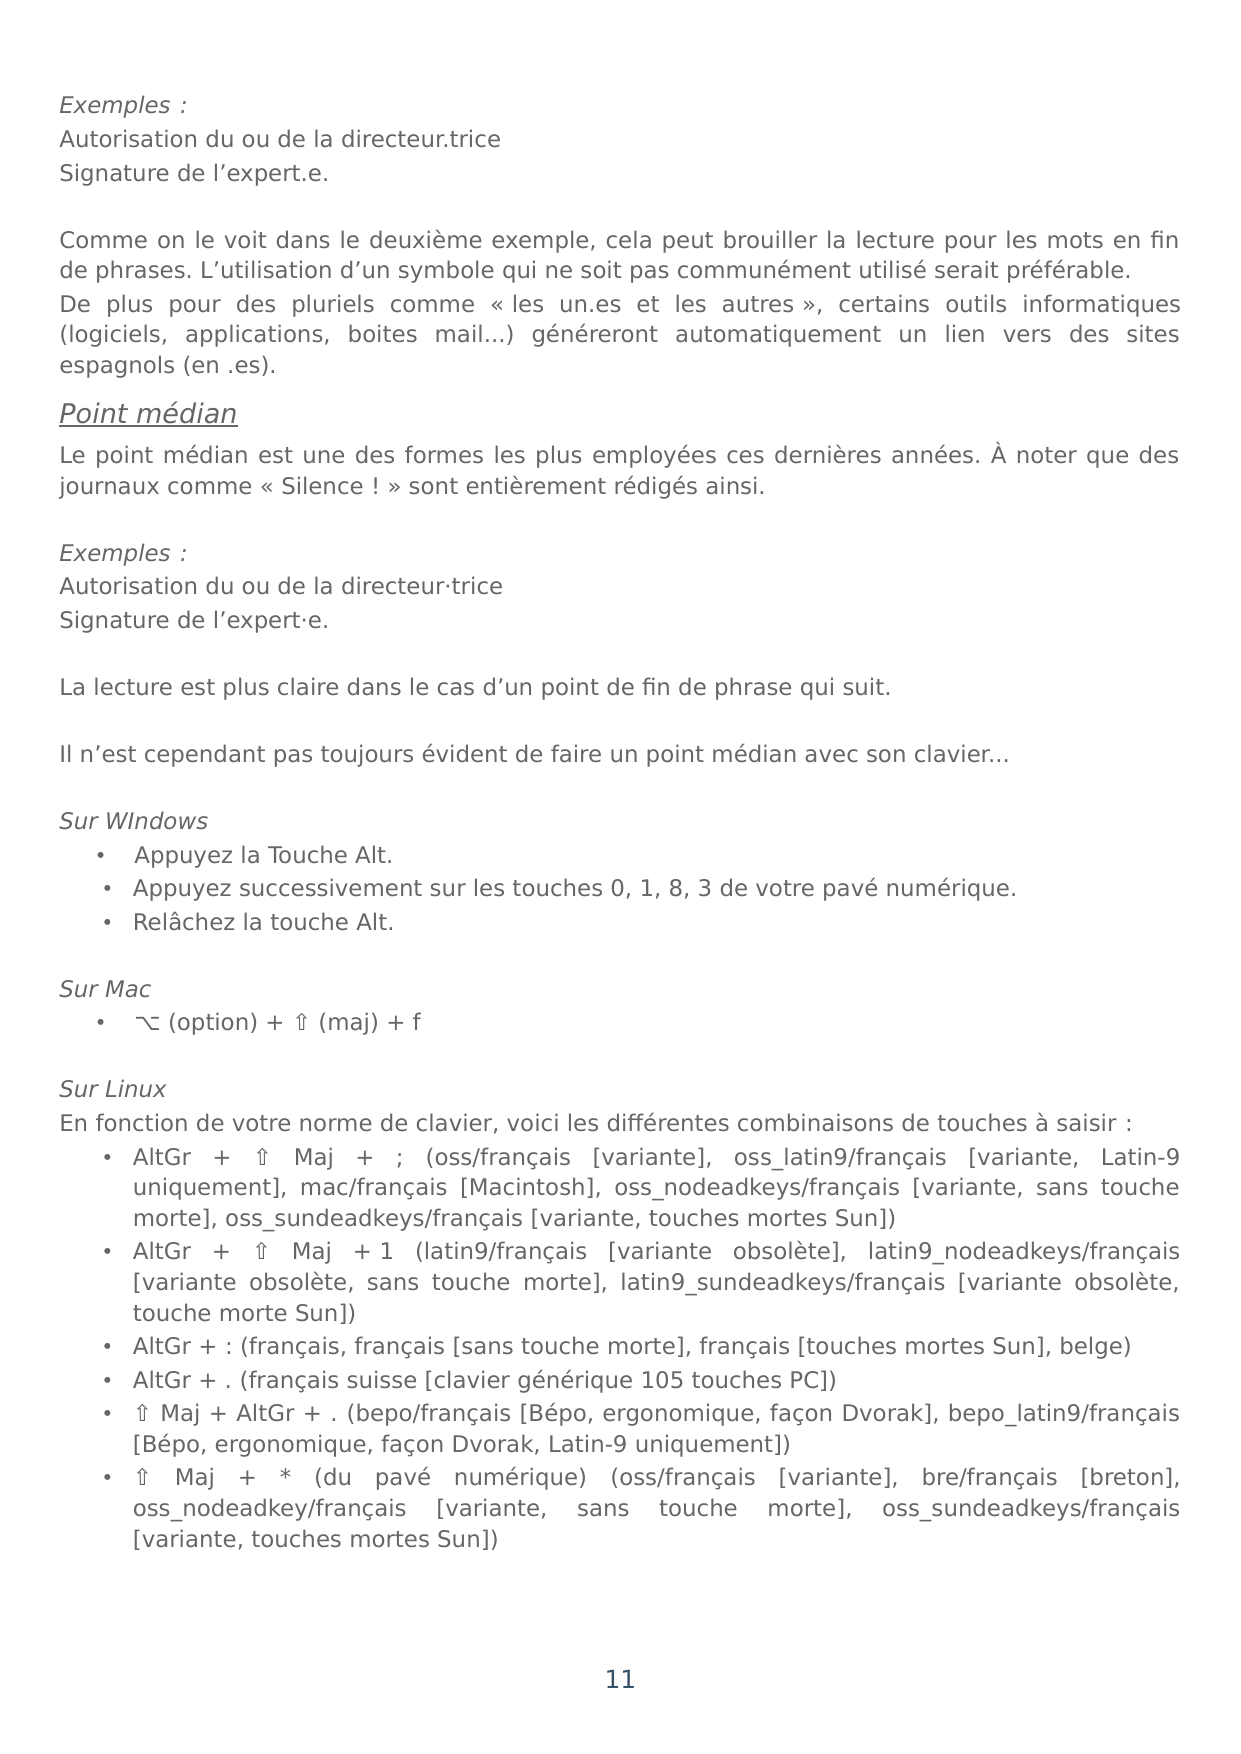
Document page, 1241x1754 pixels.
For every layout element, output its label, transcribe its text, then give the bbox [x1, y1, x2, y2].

list AltGr + . (français suisse [clavier générique 105 touches PC]) [103, 1367, 1181, 1393]
text En fonction de votre norme de clavier, voici les différentes combinaisons de touches à saisir : [59, 1110, 1181, 1137]
text Signature de l’expert·e. [59, 607, 1181, 634]
text Sur Linux [59, 1077, 1181, 1103]
list ⇧ Maj + AltGr + . (bepo/français [Bépo, ergonomique, façon Dvorak], bepo_latin9/français [Bépo, ergonomique, façon Dvorak, Latin-9 uniquement]) [103, 1400, 1181, 1458]
text Le point médian est une des formes les plus employées ces dernières années. À noter que des journaux comme « Silence ! » sont entièrement rédigés ainsi. [59, 442, 1181, 499]
text Autorisation du ou de la directeur·trice [59, 573, 1181, 600]
text De plus pour des pluriels comme « les un.es et les autres », certains outils informatiques (logiciels, applications, boites mail...) généreront automatiquement un lien vers des sites espagnols (en .es). [59, 291, 1181, 379]
list AltGr + ⇧ Maj + 1 (latin9/français [variante obsolète], latin9_nodeadkeys/français [variante obsolète, sans touche morte], latin9_sundeadkeys/français [variante obsolète, touche morte Sun]) [103, 1238, 1181, 1326]
list ⌥ (option) + ⇧ (maj) + f [97, 1009, 1181, 1036]
text Sur WIndows [59, 808, 1181, 835]
list Appuyez successivement sur les touches 0, 1, 8, 3 de votre pavé numérique. [103, 875, 1181, 902]
text Exemples : [59, 93, 1181, 119]
text Exemples : [59, 540, 1181, 567]
text La lecture est plus claire dans le cas d’un point de fin de phrase qui suit. [59, 674, 1181, 701]
text Signature de l’expert.e. [59, 160, 1181, 186]
list Appuyez la Touche Alt. [97, 842, 1181, 868]
text Sur Mac [59, 976, 1181, 1003]
text Comme on le voit dans le deuxième exemple, cela peut brouiller la lecture pour les mots en fin de phrases. L’utilisation d’un symbole qui ne soit pas communément utilisé serait préférable. [59, 227, 1181, 284]
text Autorisation du ou de la directeur.trice [59, 126, 1181, 153]
list Relâchez la touche Alt. [103, 909, 1181, 936]
list ⇧ Maj + * (du pavé numérique) (oss/français [variante], bre/français [breton], oss_nodeadkey/français [variante, sans touche morte], oss_sundeadkeys/français [variante, touches mortes Sun]) [103, 1464, 1181, 1552]
list AltGr + ⇧ Maj + ; (oss/français [variante], oss_latin9/français [variante, Latin-9 uniquement], mac/français [Macintosh], oss_nodeadkeys/français [variante, sans touche morte], oss_sundeadkeys/français [variante, touches mortes Sun]) [103, 1144, 1181, 1232]
list AltGr + : (français, français [sans touche morte], français [touches mortes Sun], belge) [103, 1333, 1181, 1360]
text Il n’est cependant pas toujours évident de faire un point médian avec son clavier... [59, 741, 1181, 768]
subtitle Point médian [59, 398, 1181, 430]
